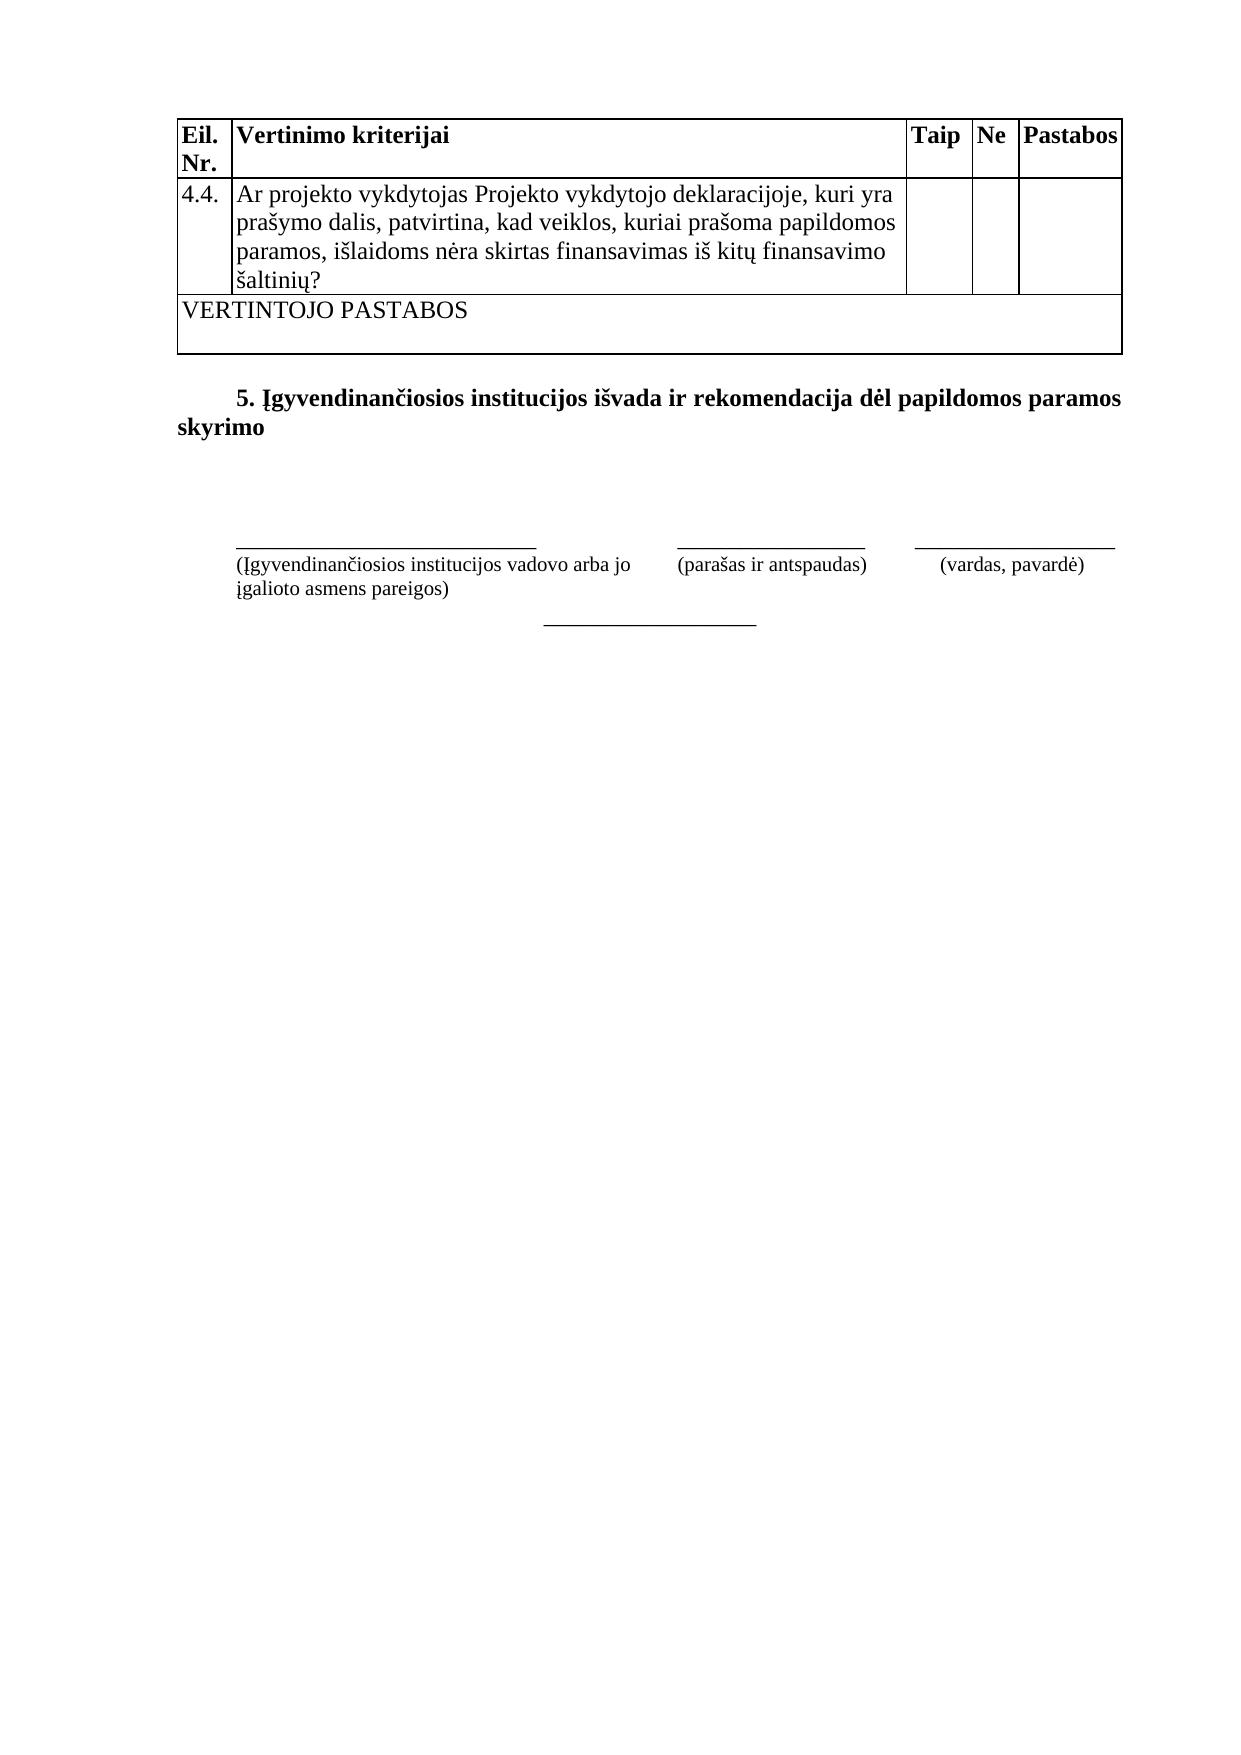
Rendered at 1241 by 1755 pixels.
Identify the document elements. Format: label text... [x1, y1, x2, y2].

table_header [177, 441, 1122, 495]
text 5. Įgyvendinančiosios institucijos išvada ir rekomendacija dėl papildomos paramos skyrimo [177, 383, 1122, 441]
table_header Vertinimo kriterijai [233, 120, 906, 177]
text įgalioto asmens pareigos) [177, 576, 1122, 600]
table_header Ne [973, 120, 1018, 177]
text ________________________ _______________ ________________ [177, 523, 1122, 552]
text _________________ [177, 600, 1122, 629]
table_header Taip [907, 120, 972, 177]
table_header Pastabos [1020, 120, 1121, 177]
table_cell [1020, 179, 1121, 294]
text (Įgyvendinančiosios institucijos vadovo arba jo (parašas ir antspaudas) (vardas, pavardė) [177, 552, 1122, 576]
table_cell 4.4. [178, 179, 231, 294]
table_cell VERTINTOJO PASTABOS [178, 295, 1121, 353]
table_cell Ar projekto vykdytojas Projekto vykdytojo deklaracijoje, kuri yra prašymo dalis, patvirtina, kad veiklos, kuriai prašoma papildomos paramos, išlaidoms nėra skirtas finansavimas iš kitų finansavimo šaltinių? [233, 179, 906, 294]
table_cell [973, 179, 1018, 294]
table_cell [907, 179, 972, 294]
table_header Eil. Nr. [178, 120, 231, 177]
